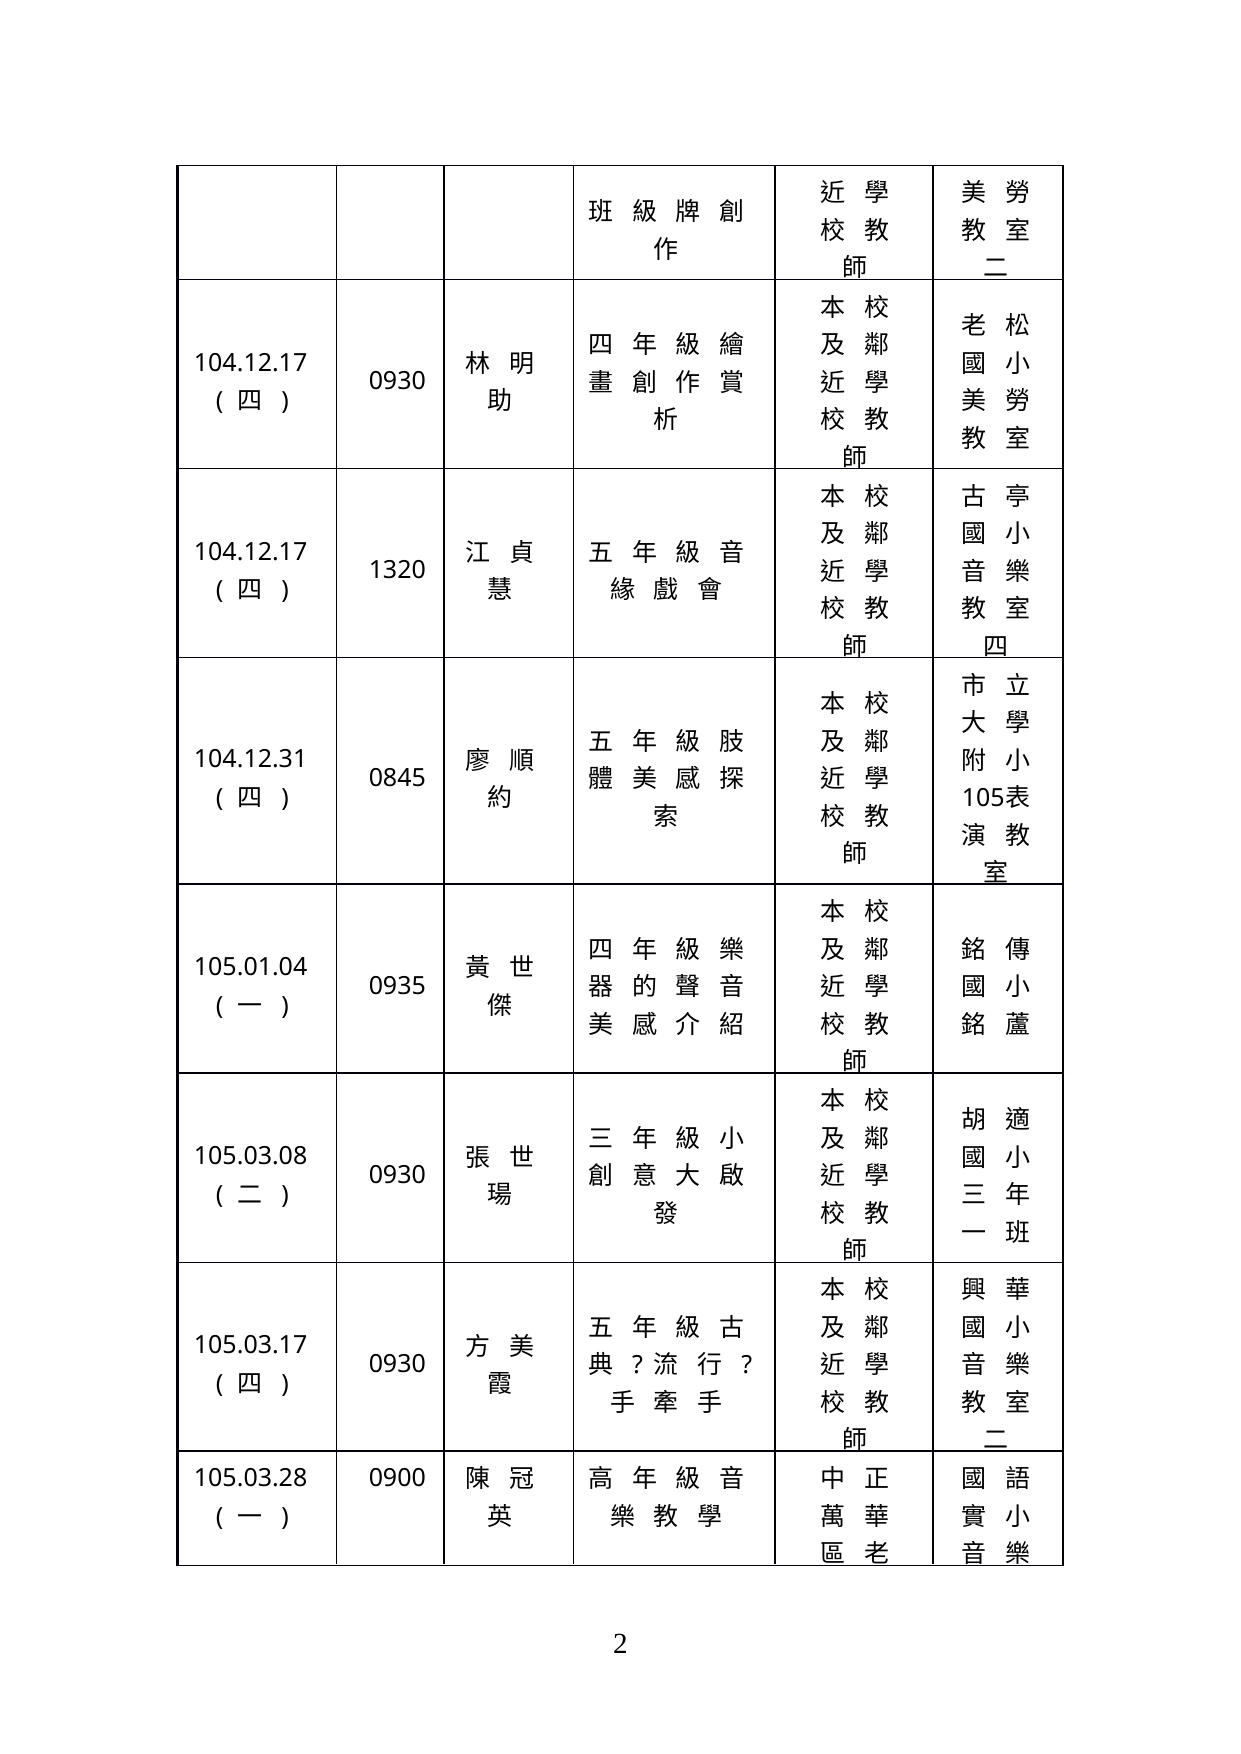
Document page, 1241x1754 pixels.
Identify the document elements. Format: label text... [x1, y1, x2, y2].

table_cell 本校及鄰近學校教師 [776, 658, 932, 883]
table_cell 班級牌創作 [574, 166, 774, 278]
table_cell 本校及鄰近學校教師 [776, 469, 932, 657]
table_cell 興華國小音樂教室二 [934, 1263, 1062, 1450]
table_cell 0930 [337, 1074, 443, 1261]
table_cell 廖順約 [445, 658, 573, 883]
table_cell 陳冠英 [445, 1452, 573, 1564]
table_cell 本校及鄰近學校教師 [776, 1263, 932, 1450]
table_cell 江貞慧 [445, 469, 573, 657]
table_cell 0935 [337, 885, 443, 1072]
table_cell 林明助 [445, 280, 573, 468]
table_cell 銘傳國小銘蘆 [934, 885, 1062, 1072]
table_cell 0845 [337, 658, 443, 883]
table_cell 老松國小美勞教室 [934, 280, 1062, 468]
table_cell 105.01.04 (一) [179, 885, 336, 1072]
table_cell 本校及鄰近學校教師 [776, 280, 932, 468]
table_cell [337, 166, 443, 278]
table_cell 張世瑒 [445, 1074, 573, 1261]
table_cell 1320 [337, 469, 443, 657]
table_cell 104.12.17 (四) [179, 469, 336, 657]
table_cell 105.03.28 (一) [179, 1452, 336, 1564]
table_cell [179, 166, 336, 278]
table_cell 0900 [337, 1452, 443, 1564]
table_cell 方美霞 [445, 1263, 573, 1450]
table_cell 黃世傑 [445, 885, 573, 1072]
table_cell 中正萬華區老 [776, 1452, 932, 1564]
table_cell 0930 [337, 1263, 443, 1450]
table_cell [445, 166, 573, 278]
table_cell 105.03.17 (四) [179, 1263, 336, 1450]
table_cell 三年級小創意大啟發 [574, 1074, 774, 1261]
table_cell 胡適國小三年一班 [934, 1074, 1062, 1261]
table_cell 本校及鄰近學校教師 [776, 885, 932, 1072]
table_cell 高年級音樂教學 [574, 1452, 774, 1564]
table_cell 古亭國小 音樂教室四 [934, 469, 1062, 657]
table_cell 0930 [337, 280, 443, 468]
table_cell 本校及鄰近學校教師 [776, 1074, 932, 1261]
table_cell 104.12.31 (四) [179, 658, 336, 883]
table_cell 五年級音緣戲會 [574, 469, 774, 657]
table_cell 市立大學附小105表演教室 [934, 658, 1062, 883]
table_cell 五年級古典?流行?手牽手 [574, 1263, 774, 1450]
table_cell 五年級肢體美感探索 [574, 658, 774, 883]
table_cell 105.03.08 (二) [179, 1074, 336, 1261]
table_cell 近學校教師 [776, 166, 932, 278]
table_cell 國語實小音樂 [934, 1452, 1062, 1564]
table_cell 104.12.17 (四) [179, 280, 336, 468]
table_cell 美勞教室二 [934, 166, 1062, 278]
table_cell 四年級樂器的聲音美感介紹 [574, 885, 774, 1072]
table_cell 四年級繪畫創作賞析 [574, 280, 774, 468]
